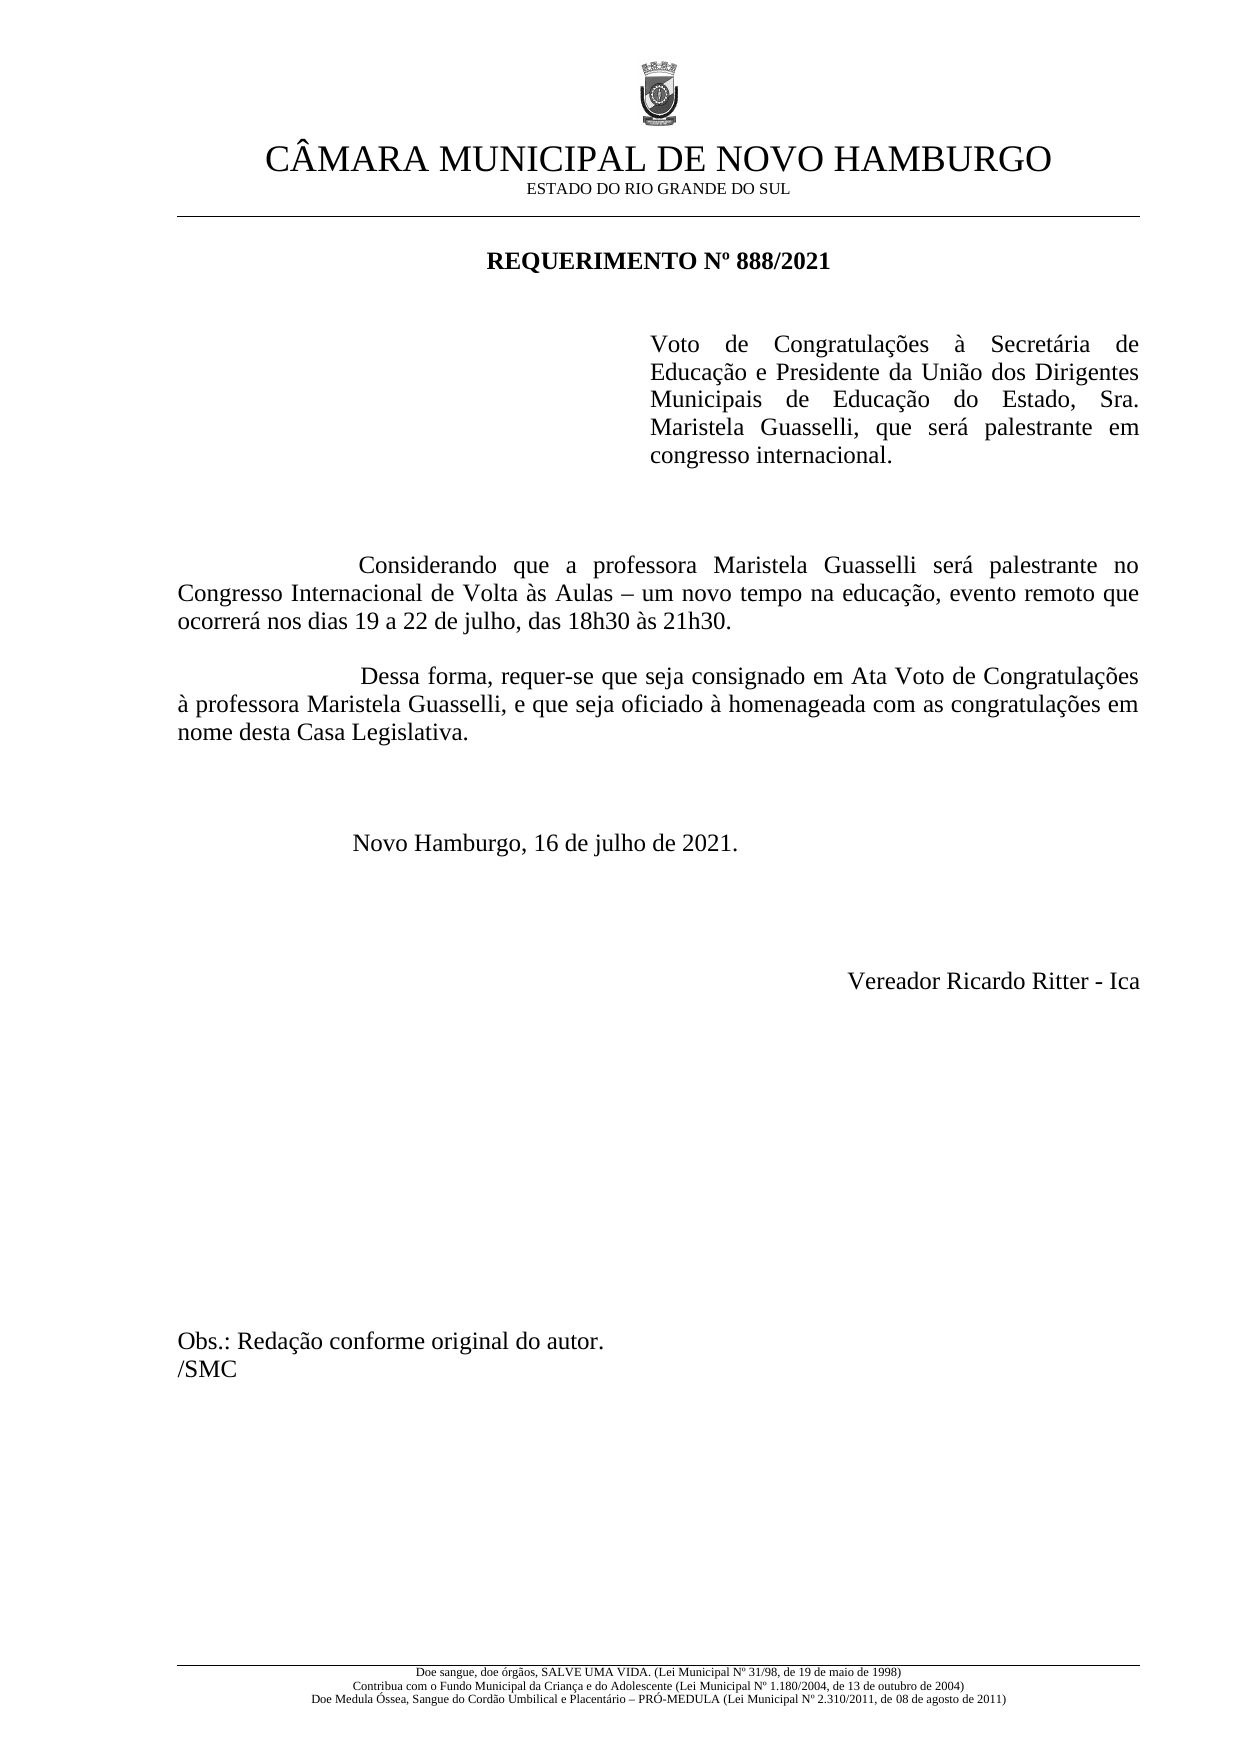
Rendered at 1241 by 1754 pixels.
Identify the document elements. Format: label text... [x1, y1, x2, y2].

text Considerando que a professora Maristela Guasselli será palestrante no Congresso Internacional de Volta às Aulas – um novo tempo na educação, evento remoto que ocorrerá nos dias 19 a 22 de julho, das 18h30 às 21h30. [177, 552, 1140, 635]
text Vereador Ricardo Ritter - Ica [177, 967, 1140, 995]
list Novo Hamburgo, 16 de julho de 2021. [177, 829, 1140, 856]
text Voto de Congratulações à Secretária de Educação e Presidente da União dos Dirigentes Municipais de Educação do Estado, Sra. Maristela Guasselli, que será palestrante em congresso internacional. [650, 330, 1140, 468]
text Obs.: Redação conforme original do autor. [177, 1327, 1140, 1355]
text REQUERIMENTO Nº 888/2021 [177, 247, 1140, 274]
text /SMC [177, 1355, 1140, 1383]
text Dessa forma, requer-se que seja consignado em Ata Voto de Congratulações à professora Maristela Guasselli, e que seja oficiado à homenageada com as congratulações em nome desta Casa Legislativa. [177, 662, 1140, 746]
